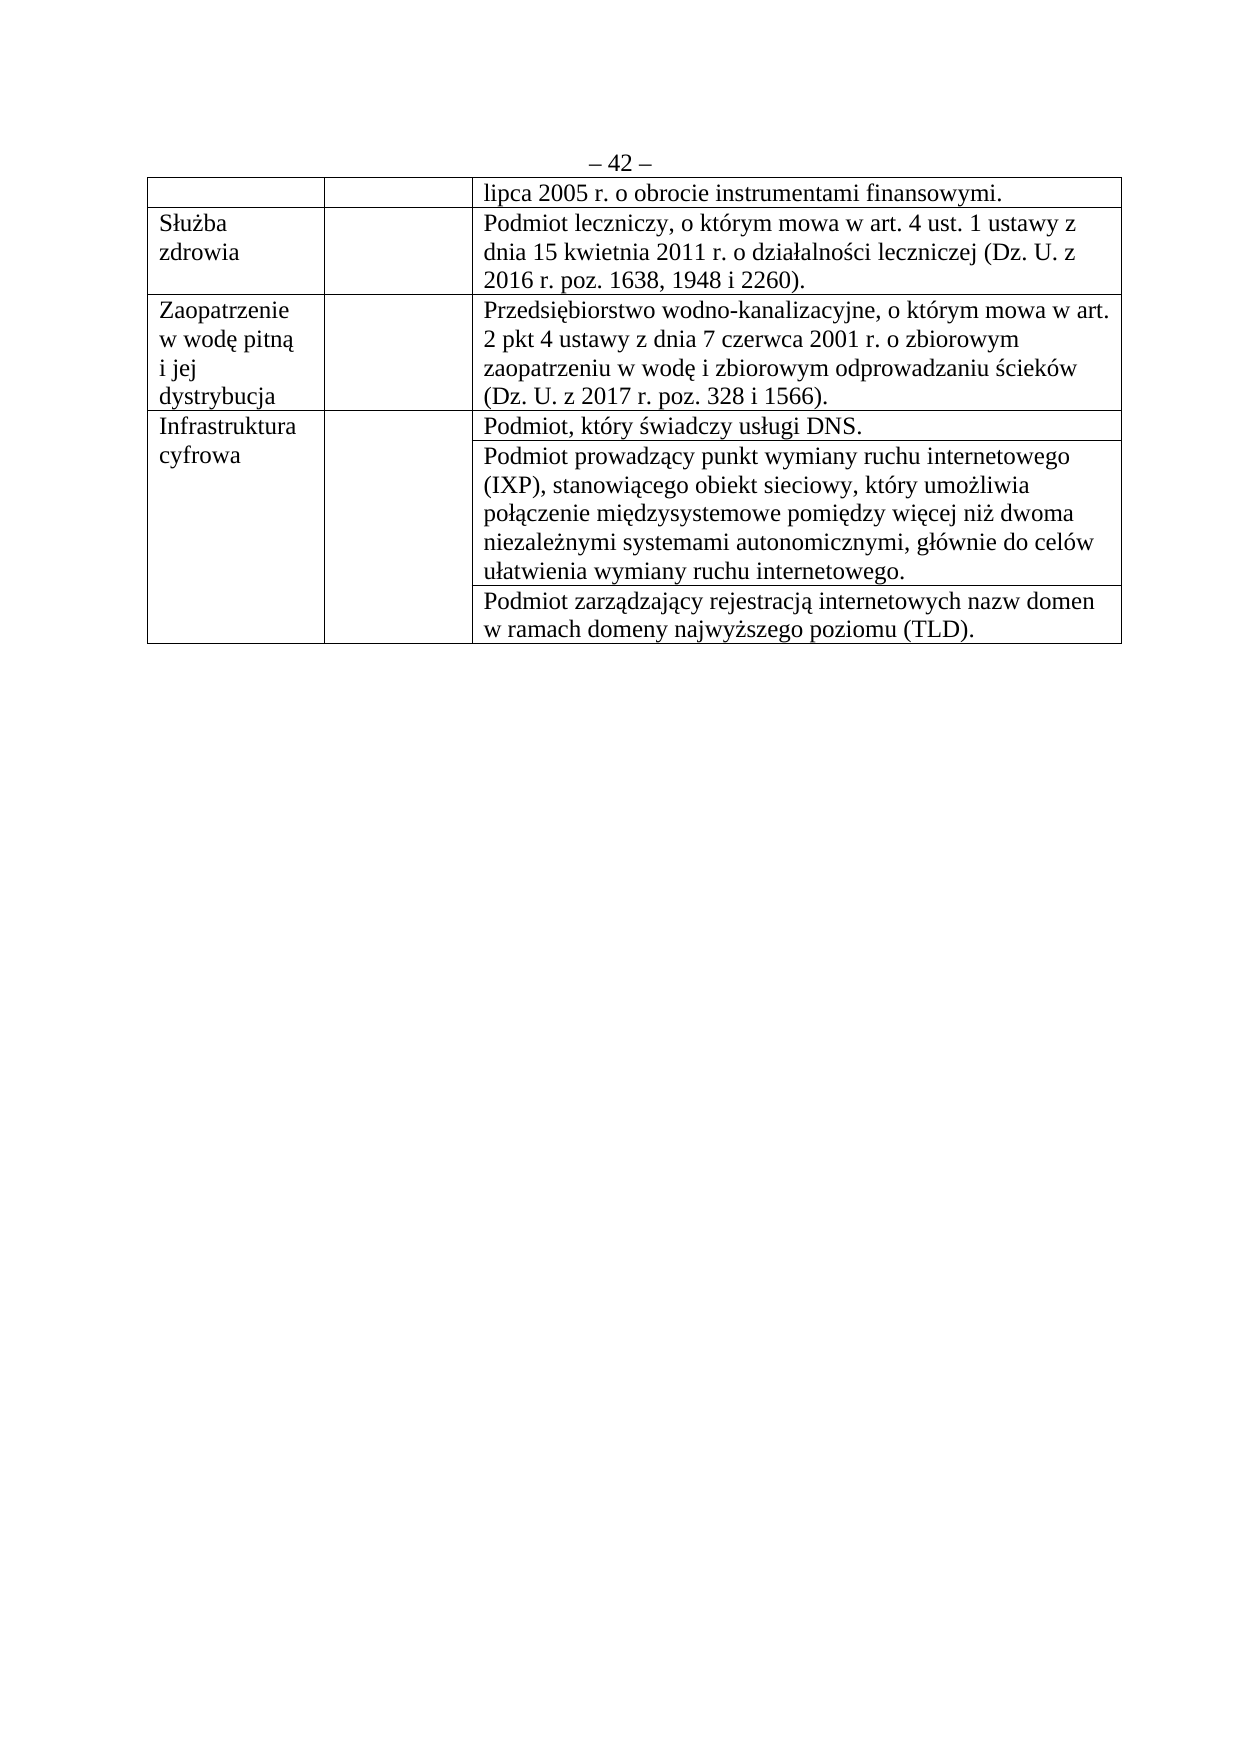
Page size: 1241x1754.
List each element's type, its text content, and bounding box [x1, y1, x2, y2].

table_cell Podmiot prowadzący punkt wymiany ruchu internetowego (IXP), stanowiącego obiekt sieciowy, który umożliwia połączenie międzysystemowe pomiędzy więcej niż dwoma niezależnymi systemami autonomicznymi, głównie do celów ułatwienia wymiany ruchu internetowego. [473, 441, 1121, 585]
table_cell Zaopatrzenie w wodę pitną i jej dystrybucja [148, 295, 324, 410]
table_cell [325, 208, 472, 294]
table_cell [325, 178, 472, 207]
table_cell Podmiot, który świadczy usługi DNS. [473, 411, 1121, 440]
table_cell Podmiot leczniczy, o którym mowa w art. 4 ust. 1 ustawy z dnia 15 kwietnia 2011 r. o działalności leczniczej (Dz. U. z 2016 r. poz. 1638, 1948 i 2260). [473, 208, 1121, 294]
table_cell Przedsiębiorstwo wodno-kanalizacyjne, o którym mowa w art. 2 pkt 4 ustawy z dnia 7 czerwca 2001 r. o zbiorowym zaopatrzeniu w wodę i zbiorowym odprowadzaniu ścieków (Dz. U. z 2017 r. poz. 328 i 1566). [473, 295, 1121, 410]
table_cell Infrastruktura cyfrowa [148, 411, 324, 643]
table_cell [148, 178, 324, 207]
table_cell [325, 411, 472, 643]
table_cell [325, 295, 472, 410]
table_cell Podmiot zarządzający rejestracją internetowych nazw domen w ramach domeny najwyższego poziomu (TLD). [473, 586, 1121, 643]
table_cell Służba zdrowia [148, 208, 324, 294]
table_cell lipca 2005 r. o obrocie instrumentami finansowymi. [473, 178, 1121, 207]
